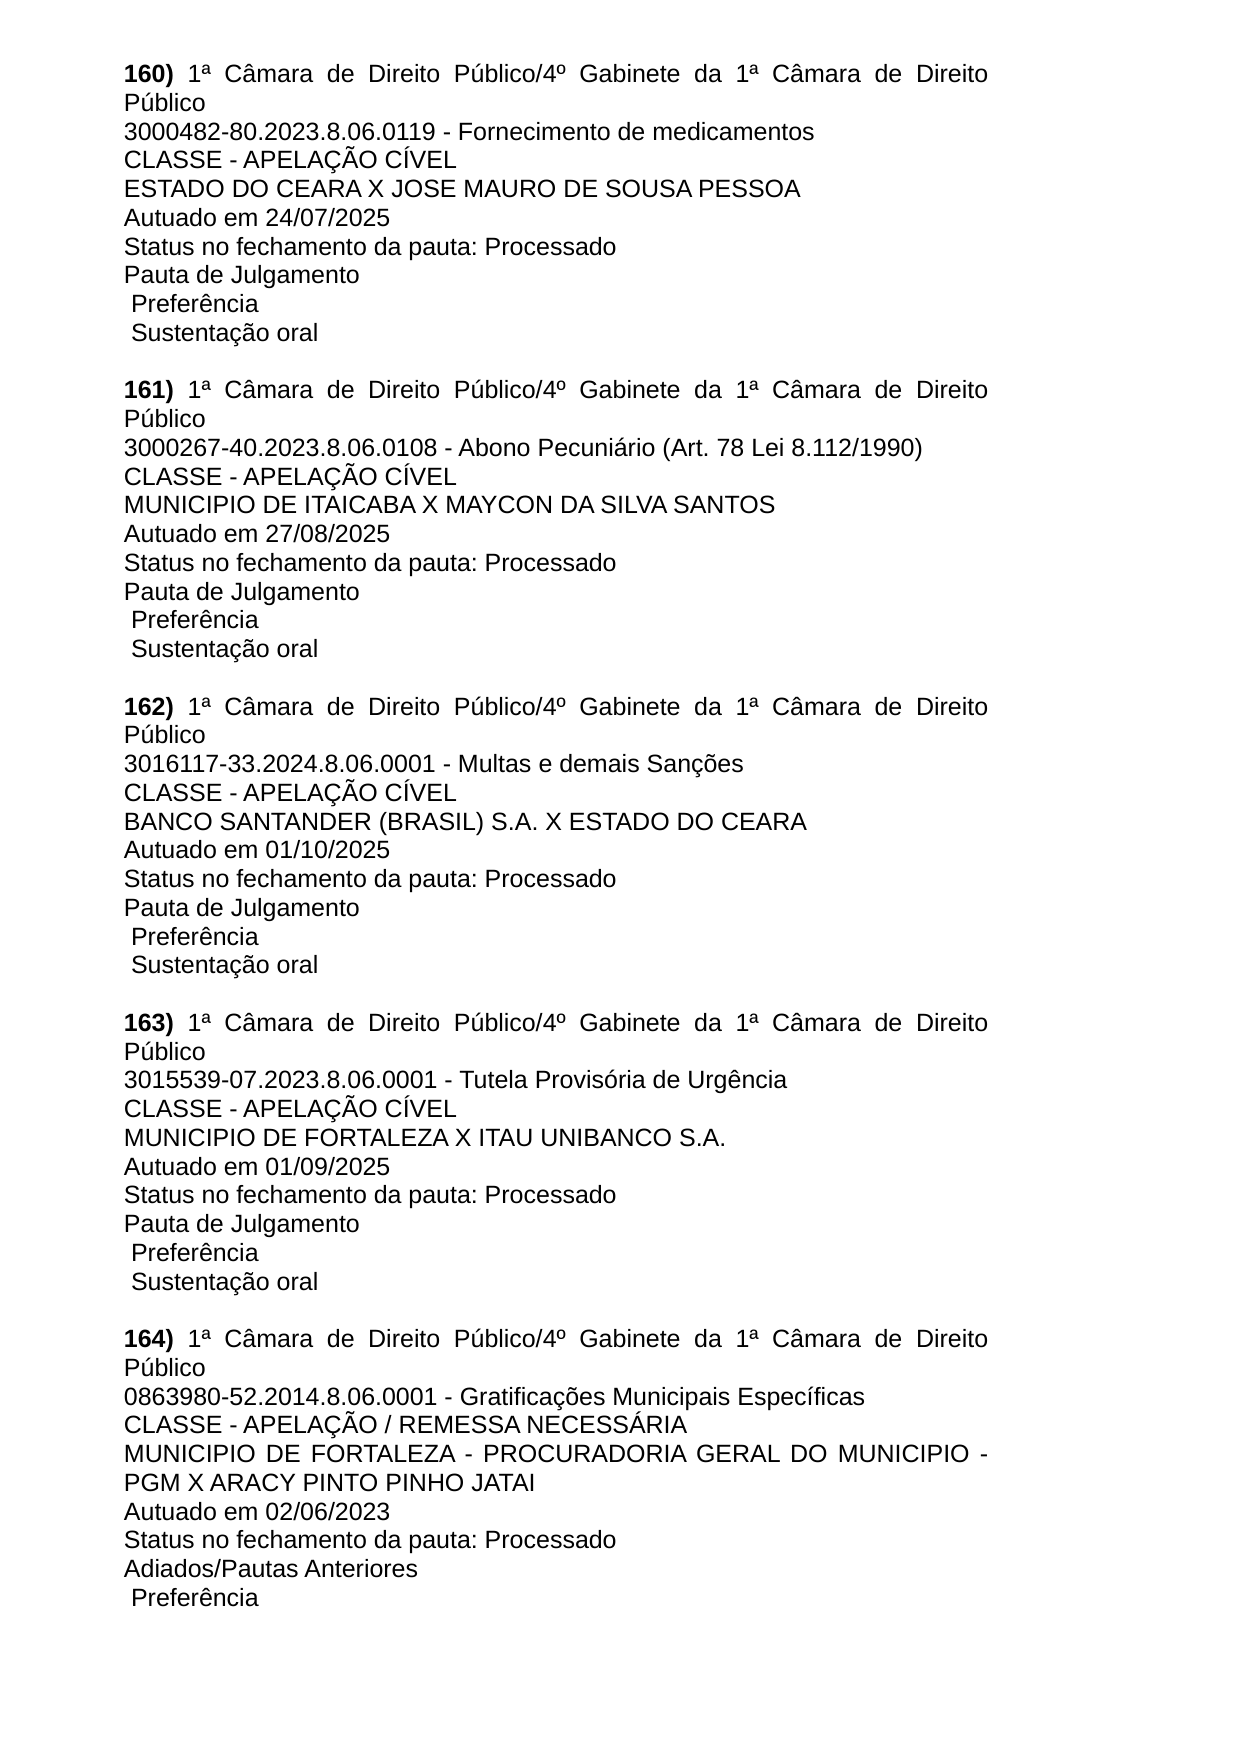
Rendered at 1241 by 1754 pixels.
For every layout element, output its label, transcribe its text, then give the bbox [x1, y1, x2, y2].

text Status no fechamento da pauta: Processado [124, 548, 989, 577]
text CLASSE - APELAÇÃO CÍVEL [124, 778, 989, 807]
text CLASSE - APELAÇÃO CÍVEL [124, 462, 989, 490]
text Preferência [124, 1583, 989, 1612]
text Sustentação oral [124, 950, 989, 979]
text Pauta de Julgamento [124, 1209, 989, 1238]
text 160) 1ª Câmara de Direito Público/4º Gabinete da 1ª Câmara de Direito Público [124, 59, 989, 117]
text MUNICIPIO DE FORTALEZA X ITAU UNIBANCO S.A. [124, 1123, 989, 1152]
text Pauta de Julgamento [124, 893, 989, 922]
text 162) 1ª Câmara de Direito Público/4º Gabinete da 1ª Câmara de Direito Público [124, 692, 989, 749]
text Autuado em 24/07/2025 [124, 203, 989, 232]
text 3000482-80.2023.8.06.0119 - Fornecimento de medicamentos [124, 117, 989, 145]
text 163) 1ª Câmara de Direito Público/4º Gabinete da 1ª Câmara de Direito Público [124, 1008, 989, 1065]
text CLASSE - APELAÇÃO CÍVEL [124, 145, 989, 174]
text Status no fechamento da pauta: Processado [124, 1180, 989, 1209]
text ESTADO DO CEARA X JOSE MAURO DE SOUSA PESSOA [124, 174, 989, 203]
text 3000267-40.2023.8.06.0108 - Abono Pecuniário (Art. 78 Lei 8.112/1990) [124, 433, 989, 462]
text 3015539-07.2023.8.06.0001 - Tutela Provisória de Urgência [124, 1065, 989, 1094]
text Autuado em 01/09/2025 [124, 1152, 989, 1180]
text Preferência [124, 1238, 989, 1267]
text Status no fechamento da pauta: Processado [124, 232, 989, 260]
text Autuado em 01/10/2025 [124, 835, 989, 864]
text Pauta de Julgamento [124, 577, 989, 605]
text Sustentação oral [124, 1267, 989, 1295]
text 3016117-33.2024.8.06.0001 - Multas e demais Sanções [124, 749, 989, 778]
text Sustentação oral [124, 318, 989, 347]
text Status no fechamento da pauta: Processado [124, 1525, 989, 1554]
text CLASSE - APELAÇÃO CÍVEL [124, 1094, 989, 1123]
text Autuado em 27/08/2025 [124, 519, 989, 548]
text 0863980-52.2014.8.06.0001 - Gratificações Municipais Específicas [124, 1382, 989, 1410]
text Status no fechamento da pauta: Processado [124, 864, 989, 893]
text MUNICIPIO DE FORTALEZA - PROCURADORIA GERAL DO MUNICIPIO - PGM X ARACY PINTO PINHO JATAI [124, 1439, 989, 1497]
text Sustentação oral [124, 634, 989, 663]
text Autuado em 02/06/2023 [124, 1497, 989, 1525]
text Preferência [124, 605, 989, 634]
text Preferência [124, 289, 989, 318]
text BANCO SANTANDER (BRASIL) S.A. X ESTADO DO CEARA [124, 807, 989, 835]
text Pauta de Julgamento [124, 260, 989, 289]
text Preferência [124, 922, 989, 950]
text MUNICIPIO DE ITAICABA X MAYCON DA SILVA SANTOS [124, 490, 989, 519]
text 164) 1ª Câmara de Direito Público/4º Gabinete da 1ª Câmara de Direito Público [124, 1324, 989, 1382]
text CLASSE - APELAÇÃO / REMESSA NECESSÁRIA [124, 1410, 989, 1439]
text Adiados/Pautas Anteriores [124, 1554, 989, 1583]
text 161) 1ª Câmara de Direito Público/4º Gabinete da 1ª Câmara de Direito Público [124, 375, 989, 433]
